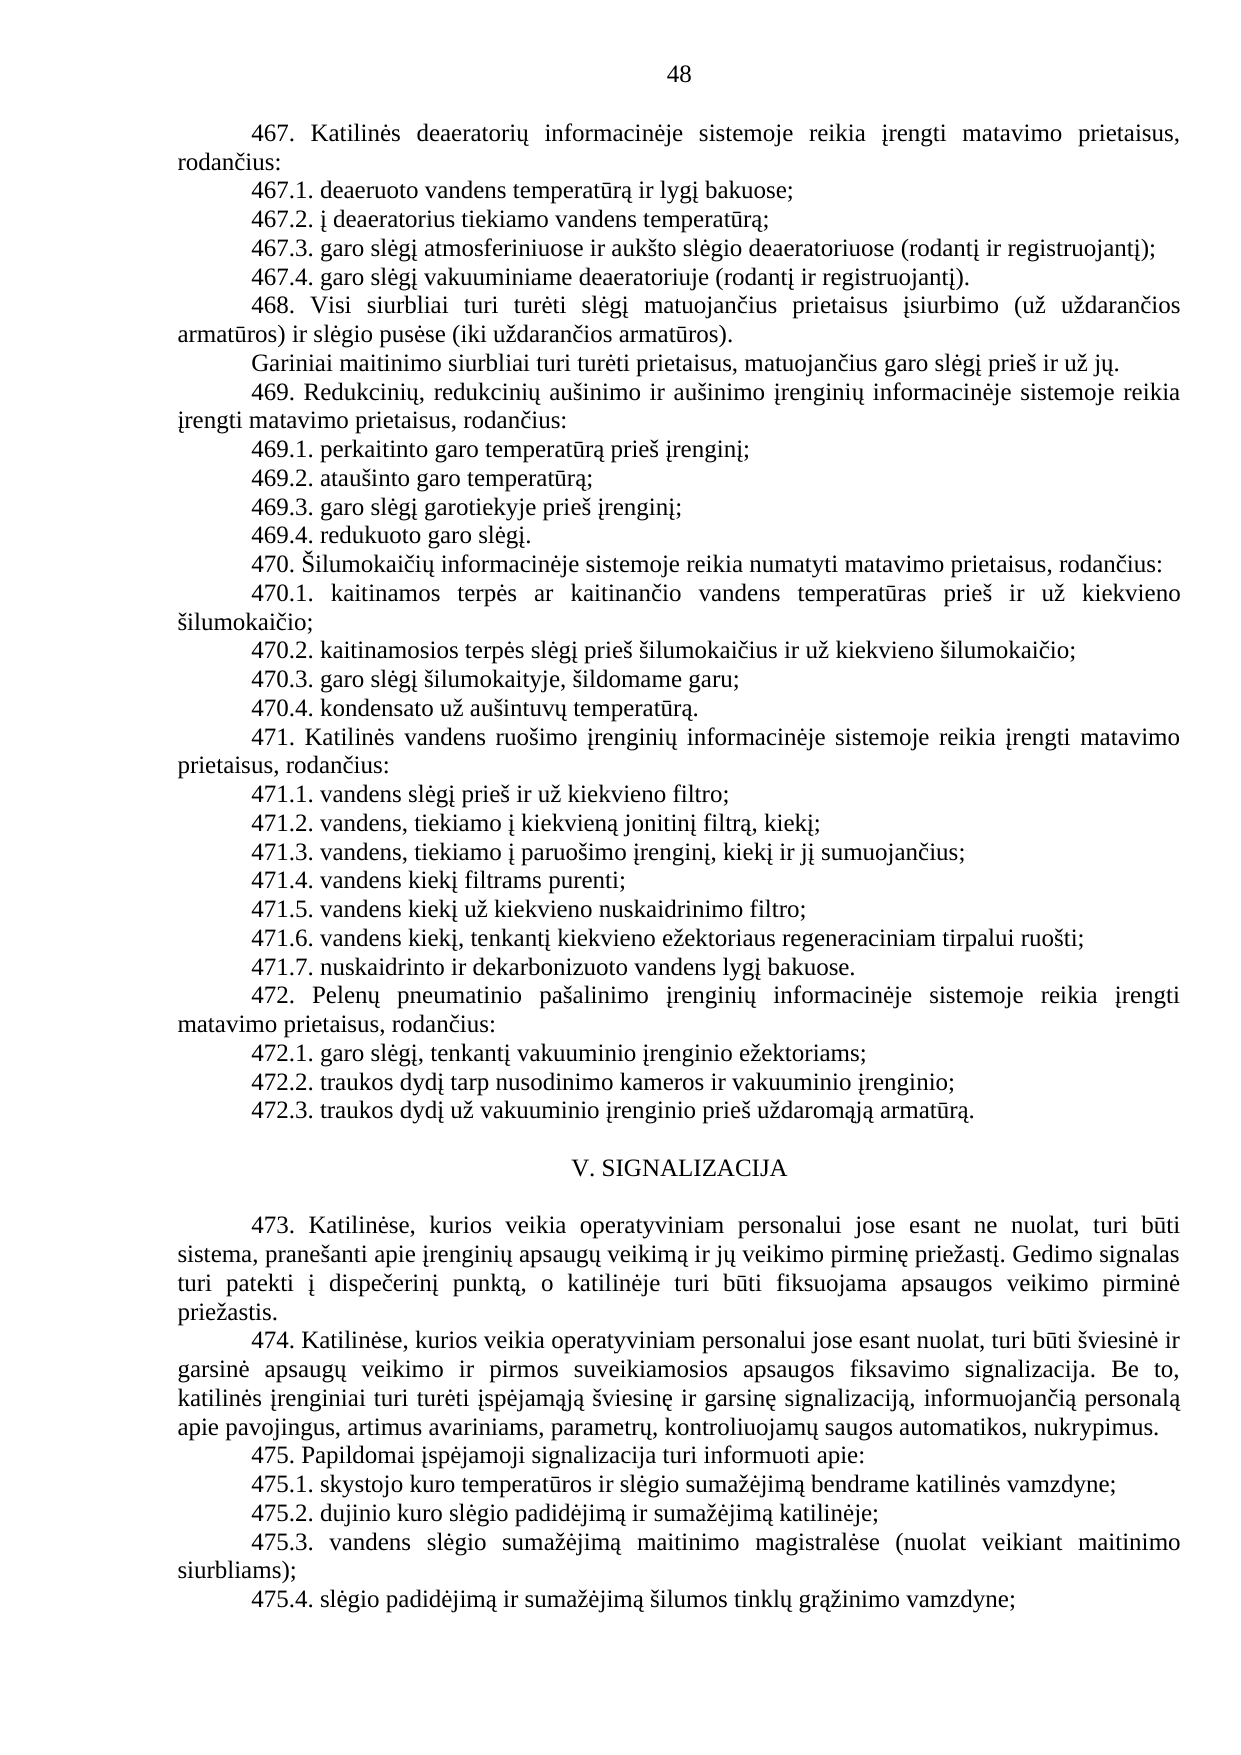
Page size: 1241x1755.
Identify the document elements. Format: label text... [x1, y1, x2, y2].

text 472.2. traukos dydį tarp nusodinimo kameros ir vakuuminio įrenginio; [177, 1067, 1181, 1096]
text 472. Pelenų pneumatinio pašalinimo įrenginių informacinėje sistemoje reikia įrengti matavimo prietaisus, rodančius: [177, 981, 1181, 1038]
text 471.6. vandens kiekį, tenkantį kiekvieno ežektoriaus regeneraciniam tirpalui ruošti; [177, 923, 1181, 952]
text 468. Visi siurbliai turi turėti slėgį matuojančius prietaisus įsiurbimo (už uždarančios armatūros) ir slėgio pusėse (iki uždarančios armatūros). [177, 291, 1181, 348]
text 467.1. deaeruoto vandens temperatūrą ir lygį bakuose; [177, 176, 1181, 204]
text 474. Katilinėse, kurios veikia operatyviniam personalui jose esant nuolat, turi būti šviesinė ir garsinė apsaugų veikimo ir pirmos suveikiamosios apsaugos fiksavimo signalizacija. Be to, katilinės įrenginiai turi turėti įspėjamąją šviesinę ir garsinę signalizaciją, informuojančią personalą apie pavojingus, artimus avariniams, parametrų, kontroliuojamų saugos automatikos, nukrypimus. [177, 1326, 1181, 1441]
text 467.3. garo slėgį atmosferiniuose ir aukšto slėgio deaeratoriuose (rodantį ir registruojantį); [177, 233, 1181, 262]
text V. SIGNALIZACIJA [177, 1153, 1181, 1182]
text 467.2. į deaeratorius tiekiamo vandens temperatūrą; [177, 204, 1181, 233]
text 475.1. skystojo kuro temperatūros ir slėgio sumažėjimą bendrame katilinės vamzdyne; [177, 1469, 1181, 1498]
text 470.1. kaitinamos terpės ar kaitinančio vandens temperatūras prieš ir už kiekvieno šilumokaičio; [177, 578, 1181, 636]
text 470.4. kondensato už aušintuvų temperatūrą. [177, 693, 1181, 722]
text 471.3. vandens, tiekiamo į paruošimo įrenginį, kiekį ir jį sumuojančius; [177, 837, 1181, 866]
text 475. Papildomai įspėjamoji signalizacija turi informuoti apie: [177, 1441, 1181, 1469]
text 475.2. dujinio kuro slėgio padidėjimą ir sumažėjimą katilinėje; [177, 1498, 1181, 1527]
text 470.2. kaitinamosios terpės slėgį prieš šilumokaičius ir už kiekvieno šilumokaičio; [177, 636, 1181, 664]
text 467. Katilinės deaeratorių informacinėje sistemoje reikia įrengti matavimo prietaisus, rodančius: [177, 118, 1181, 176]
text Gariniai maitinimo siurbliai turi turėti prietaisus, matuojančius garo slėgį prieš ir už jų. [177, 348, 1181, 377]
text 475.3. vandens slėgio sumažėjimą maitinimo magistralėse (nuolat veikiant maitinimo siurbliams); [177, 1527, 1181, 1584]
text 467.4. garo slėgį vakuuminiame deaeratoriuje (rodantį ir registruojantį). [177, 262, 1181, 291]
text 469.2. ataušinto garo temperatūrą; [177, 463, 1181, 492]
text 471.5. vandens kiekį už kiekvieno nuskaidrinimo filtro; [177, 894, 1181, 923]
text 469.1. perkaitinto garo temperatūrą prieš įrenginį; [177, 434, 1181, 463]
text 471. Katilinės vandens ruošimo įrenginių informacinėje sistemoje reikia įrengti matavimo prietaisus, rodančius: [177, 722, 1181, 779]
text 469.3. garo slėgį garotiekyje prieš įrenginį; [177, 492, 1181, 521]
text 471.7. nuskaidrinto ir dekarbonizuoto vandens lygį bakuose. [177, 952, 1181, 981]
text 471.1. vandens slėgį prieš ir už kiekvieno filtro; [177, 779, 1181, 808]
text 472.1. garo slėgį, tenkantį vakuuminio įrenginio ežektoriams; [177, 1038, 1181, 1067]
text 469. Redukcinių, redukcinių aušinimo ir aušinimo įrenginių informacinėje sistemoje reikia įrengti matavimo prietaisus, rodančius: [177, 377, 1181, 434]
text 471.4. vandens kiekį filtrams purenti; [177, 866, 1181, 894]
text 471.2. vandens, tiekiamo į kiekvieną jonitinį filtrą, kiekį; [177, 808, 1181, 837]
text 470. Šilumokaičių informacinėje sistemoje reikia numatyti matavimo prietaisus, rodančius: [177, 549, 1181, 578]
text 472.3. traukos dydį už vakuuminio įrenginio prieš uždaromąją armatūrą. [177, 1096, 1181, 1124]
text 475.4. slėgio padidėjimą ir sumažėjimą šilumos tinklų grąžinimo vamzdyne; [177, 1584, 1181, 1613]
text 470.3. garo slėgį šilumokaityje, šildomame garu; [177, 664, 1181, 693]
text 469.4. redukuoto garo slėgį. [177, 521, 1181, 549]
text 473. Katilinėse, kurios veikia operatyviniam personalui jose esant ne nuolat, turi būti sistema, pranešanti apie įrenginių apsaugų veikimą ir jų veikimo pirminę priežastį. Gedimo signalas turi patekti į dispečerinį punktą, o katilinėje turi būti fiksuojama apsaugos veikimo pirminė priežastis. [177, 1211, 1181, 1326]
